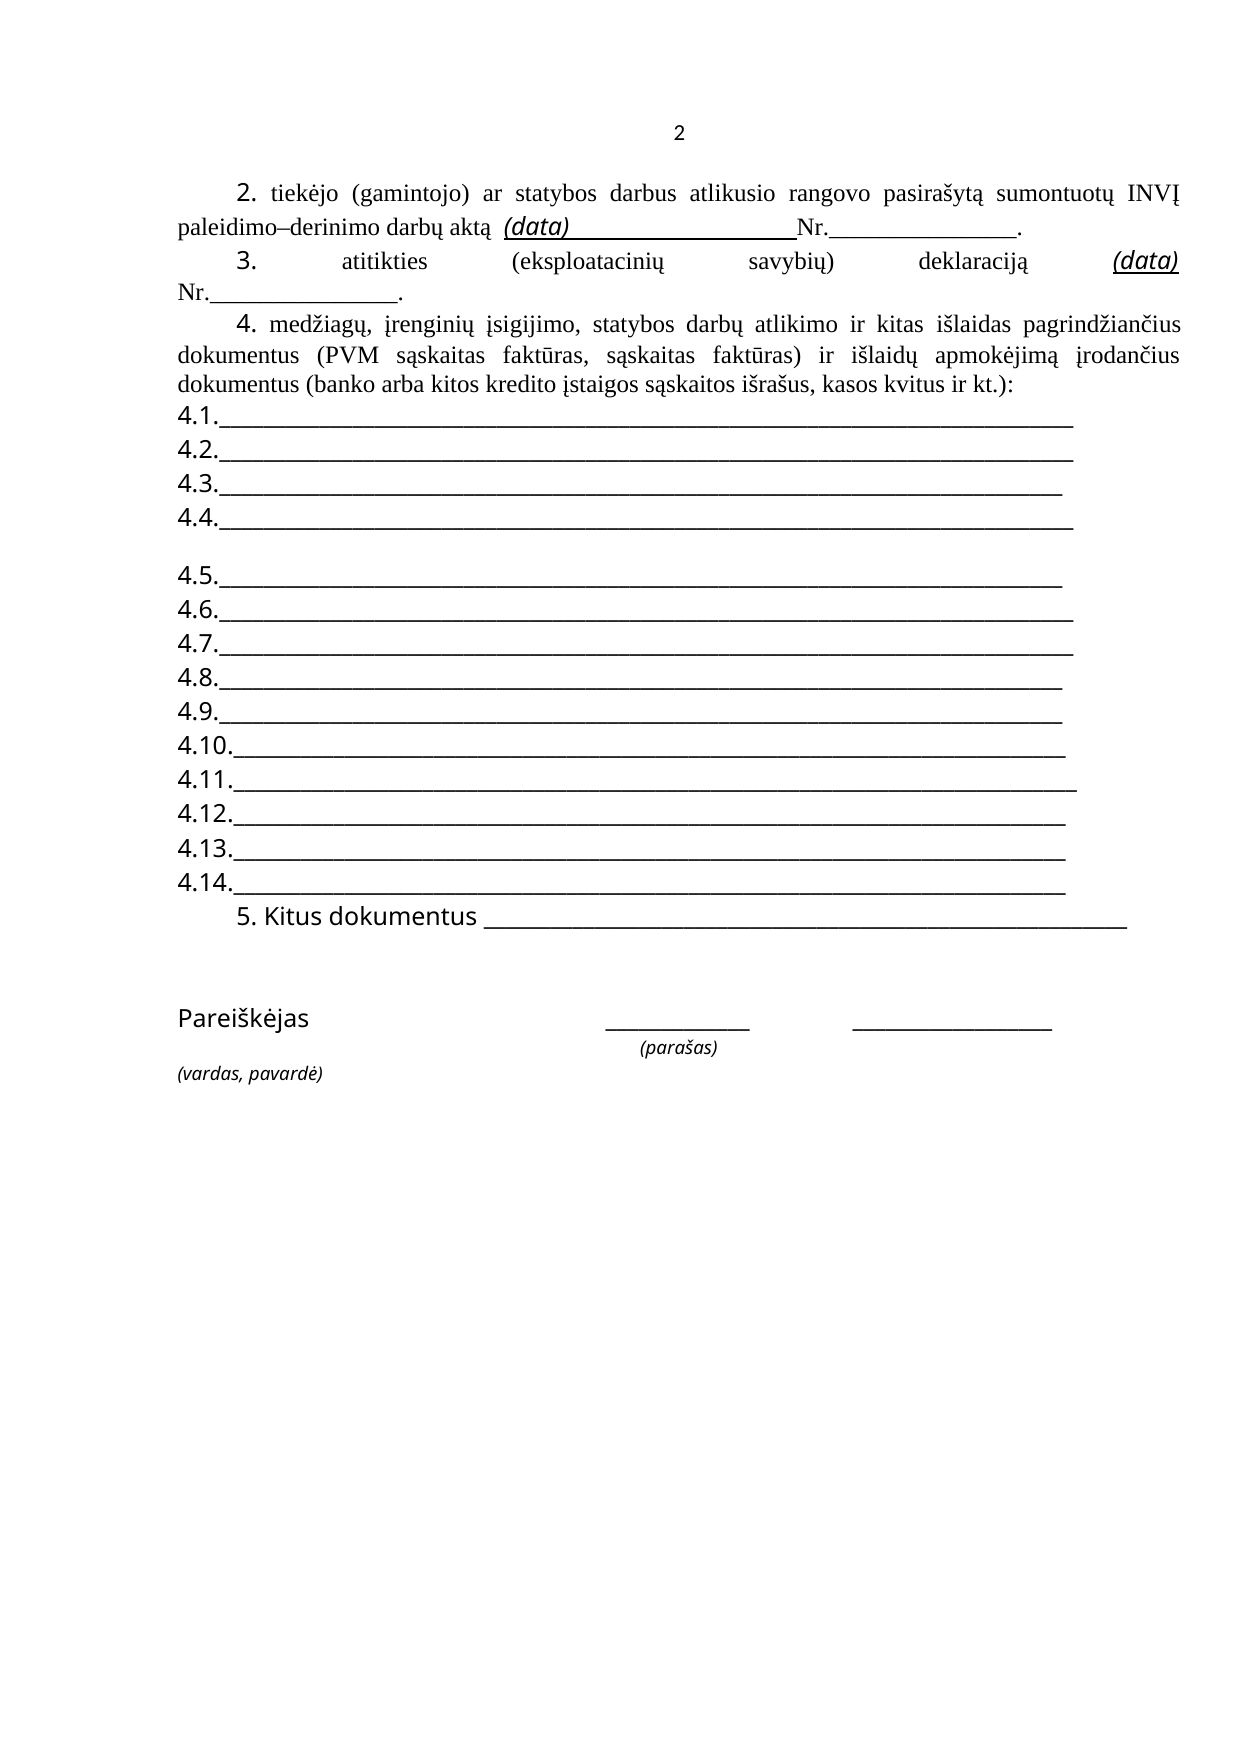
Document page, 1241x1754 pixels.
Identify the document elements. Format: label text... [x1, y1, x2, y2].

text 4.13.___________________________________________________________________________ [177, 830, 1181, 864]
text (parašas) (vardas, pavardė) [177, 1034, 1181, 1086]
text Pareiškėjas _____________ __________________ [177, 1001, 1181, 1034]
text 4.9.____________________________________________________________________________ [177, 694, 1181, 728]
text 4.10.___________________________________________________________________________ [177, 728, 1181, 762]
text 4.14.___________________________________________________________________________ [177, 864, 1181, 898]
text 2. tiekėjo (gamintojo) ar statybos darbus atlikusio rangovo pasirašytą sumontuotų INVĮ paleidimo–derinimo darbų aktą (data) Nr._______________. [177, 175, 1181, 243]
text 4.5.____________________________________________________________________________ [177, 558, 1181, 592]
text 4.12.___________________________________________________________________________ [177, 796, 1181, 830]
text 4.8.____________________________________________________________________________ [177, 660, 1181, 694]
text 5. Kitus dokumentus __________________________________________________________ [177, 898, 1181, 932]
text 4. medžiagų, įrenginių įsigijimo, statybos darbų atlikimo ir kitas išlaidas pagrindžiančius dokumentus (PVM sąskaitas faktūras, sąskaitas faktūras) ir išlaidų apmokėjimą įrodančius dokumentus (banko arba kitos kredito įstaigos sąskaitos išrašus, kasos kvitus ir kt.): [177, 306, 1181, 397]
text 4.3.____________________________________________________________________________ [177, 466, 1181, 499]
text 4.1._____________________________________________________________________________ [177, 397, 1181, 431]
text 4.6._____________________________________________________________________________ [177, 592, 1181, 626]
text 4.11.____________________________________________________________________________ [177, 762, 1181, 796]
text 4.7._____________________________________________________________________________ [177, 626, 1181, 660]
text 4.4._____________________________________________________________________________ [177, 499, 1181, 534]
text 3. atitikties (eksploatacinių savybių) deklaraciją (data) Nr._______________. [177, 243, 1181, 306]
text 4.2._____________________________________________________________________________ [177, 431, 1181, 466]
